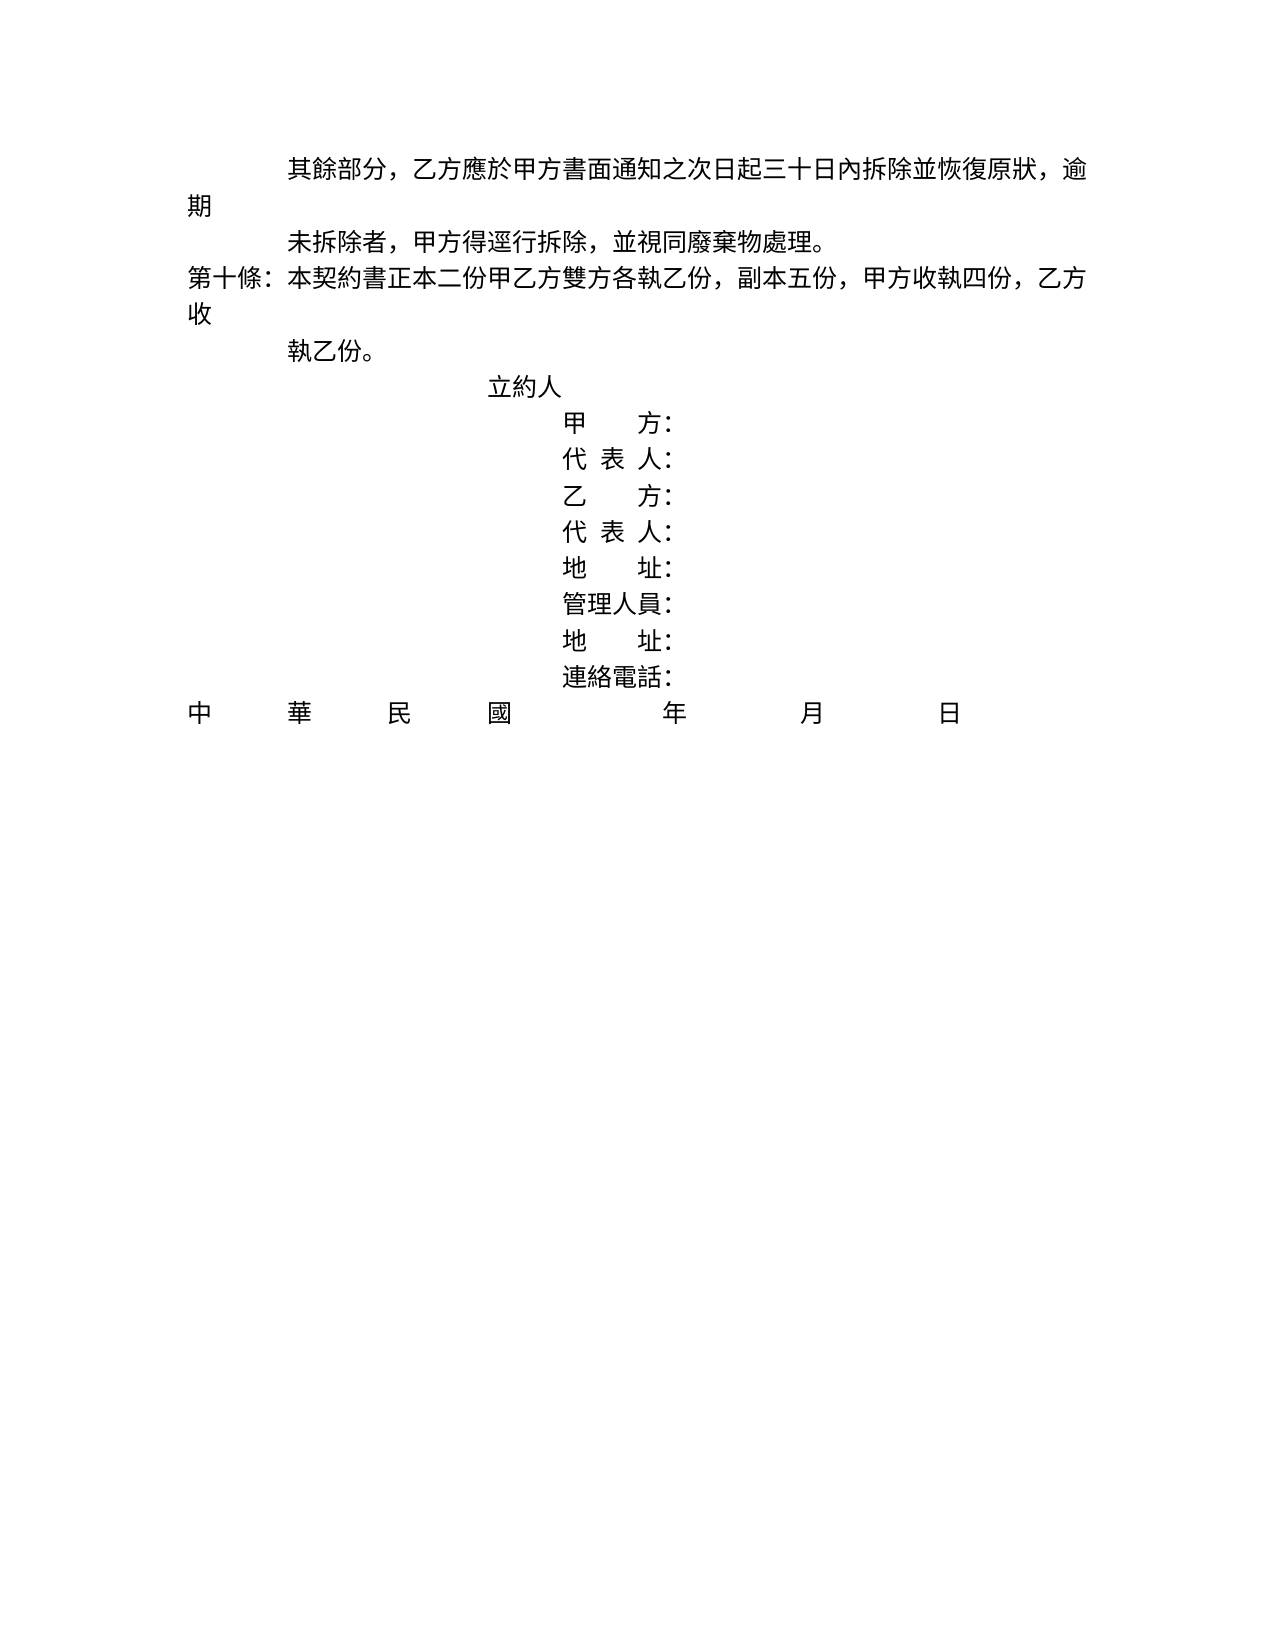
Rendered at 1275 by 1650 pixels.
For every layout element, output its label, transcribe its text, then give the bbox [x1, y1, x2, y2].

text 中 華 民 國 年 月 日 [187, 694, 1111, 730]
text 第十條：本契約書正本二份甲乙方雙方各執乙份，副本五份，甲方收執四份，乙方收 [187, 259, 1111, 331]
text 連絡電話： [187, 657, 1111, 694]
text 管理人員： [187, 585, 1111, 621]
text 代 表 人： [187, 440, 1111, 476]
text 立約人 [187, 367, 1111, 404]
text 代 表 人： [187, 512, 1111, 549]
text 地 址： [187, 549, 1111, 585]
text 地 址： [187, 621, 1111, 657]
text 執乙份。 [187, 331, 1111, 367]
text 甲 方： [187, 404, 1111, 440]
text 其餘部分，乙方應於甲方書面通知之次日起三十日內拆除並恢復原狀，逾期 [187, 150, 1111, 222]
text 乙 方： [187, 476, 1111, 512]
text 未拆除者，甲方得逕行拆除，並視同廢棄物處理。 [187, 222, 1111, 259]
